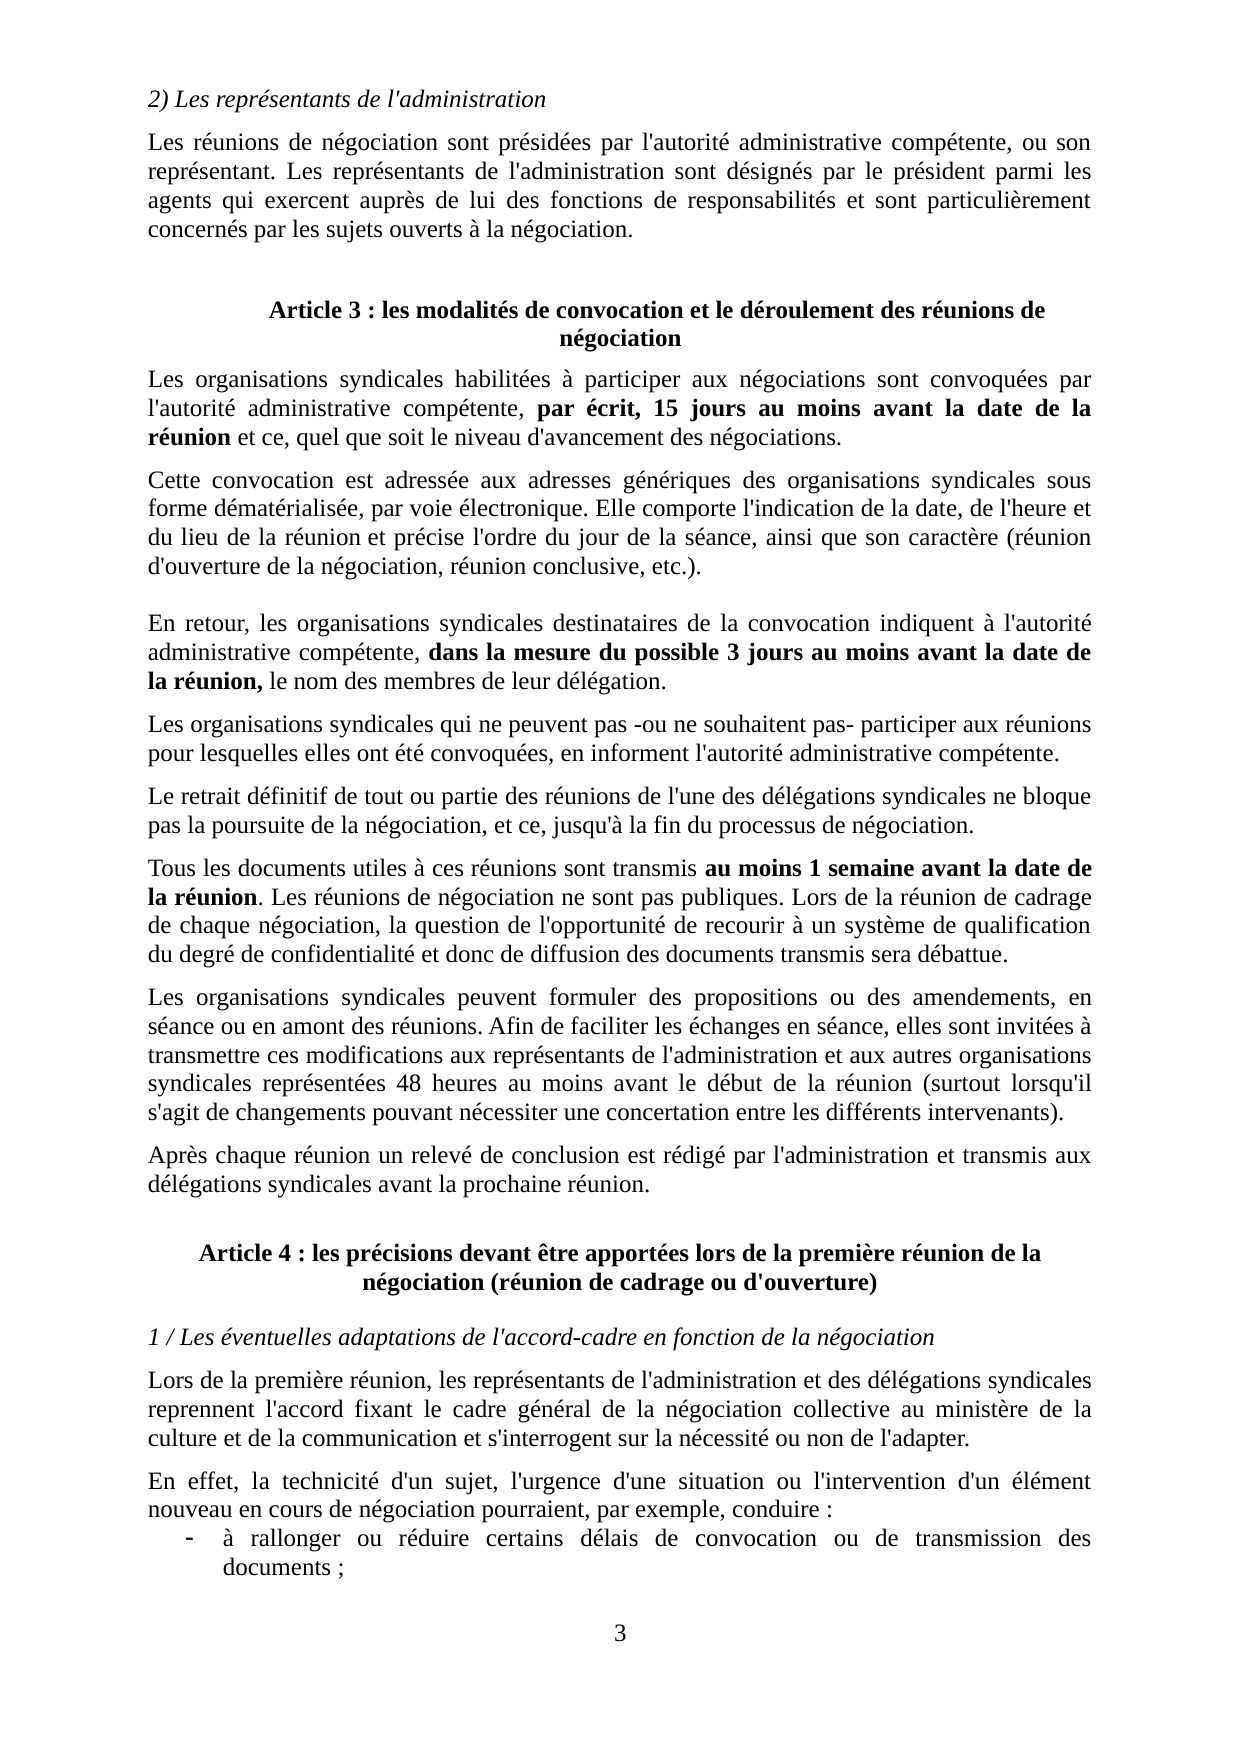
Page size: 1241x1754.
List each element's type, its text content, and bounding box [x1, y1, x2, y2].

text Le retrait définitif de tout ou partie des réunions de l'une des délégations syndicales ne bloque pas la poursuite de la négociation, et ce, jusqu'à la fin du processus de négociation. [148, 781, 1093, 838]
text Les réunions de négociation sont présidées par l'autorité administrative compétente, ou son représentant. Les représentants de l'administration sont désignés par le président parmi les agents qui exercent auprès de lui des fonctions de responsabilités et sont particulièrement concernés par les sujets ouverts à la négociation. [148, 127, 1093, 242]
text Cette convocation est adressée aux adresses génériques des organisations syndicales sous forme dématérialisée, par voie électronique. Elle comporte l'indication de la date, de l'heure et du lieu de la réunion et précise l'ordre du jour de la séance, ainsi que son caractère (réunion d'ouverture de la négociation, réunion conclusive, etc.). [148, 465, 1093, 580]
text Tous les documents utiles à ces réunions sont transmis au moins 1 semaine avant la date de la réunion. Les réunions de négociation ne sont pas publiques. Lors de la réunion de cadrage de chaque négociation, la question de l'opportunité de recourir à un système de qualification du degré de confidentialité et donc de diffusion des documents transmis sera débattue. [148, 853, 1093, 968]
text Article 3 : les modalités de convocation et le déroulement des réunions de négociation [148, 295, 1093, 352]
text Les organisations syndicales peuvent formuler des propositions ou des amendements, en séance ou en amont des réunions. Afin de faciliter les échanges en séance, elles sont invitées à transmettre ces modifications aux représentants de l'administration et aux autres organisations syndicales représentées 48 heures au moins avant le début de la réunion (surtout lorsqu'il s'agit de changements pouvant nécessiter une concertation entre les différents intervenants). [148, 982, 1093, 1126]
text Après chaque réunion un relevé de conclusion est rédigé par l'administration et transmis aux délégations syndicales avant la prochaine réunion. [148, 1140, 1093, 1198]
text Les organisations syndicales habilitées à participer aux négociations sont convoquées par l'autorité administrative compétente, par écrit, 15 jours au moins avant la date de la réunion et ce, quel que soit le niveau d'avancement des négociations. [148, 364, 1093, 450]
text 1 / Les éventuelles adaptations de l'accord-cadre en fonction de la négociation [148, 1322, 1093, 1351]
text En retour, les organisations syndicales destinataires de la convocation indiquent à l'autorité administrative compétente, dans la mesure du possible 3 jours au moins avant la date de la réunion, le nom des membres de leur délégation. [148, 608, 1093, 695]
text Article 4 : les précisions devant être apportées lors de la première réunion de la négociation (réunion de cadrage ou d'ouverture) [148, 1238, 1093, 1296]
text Les organisations syndicales qui ne peuvent pas -ou ne souhaitent pas- participer aux réunions pour lesquelles elles ont été convoquées, en informent l'autorité administrative compétente. [148, 709, 1093, 767]
text 2) Les représentants de l'administration [148, 84, 1093, 113]
text En effet, la technicité d'un sujet, l'urgence d'une situation ou l'intervention d'un élément nouveau en cours de négociation pourraient, par exemple, conduire : [148, 1466, 1093, 1523]
text Lors de la première réunion, les représentants de l'administration et des délégations syndicales reprennent l'accord fixant le cadre général de la négociation collective au ministère de la culture et de la communication et s'interrogent sur la nécessité ou non de l'adapter. [148, 1365, 1093, 1451]
list à rallonger ou réduire certains délais de convocation ou de transmission des documents ; [185, 1523, 1093, 1581]
